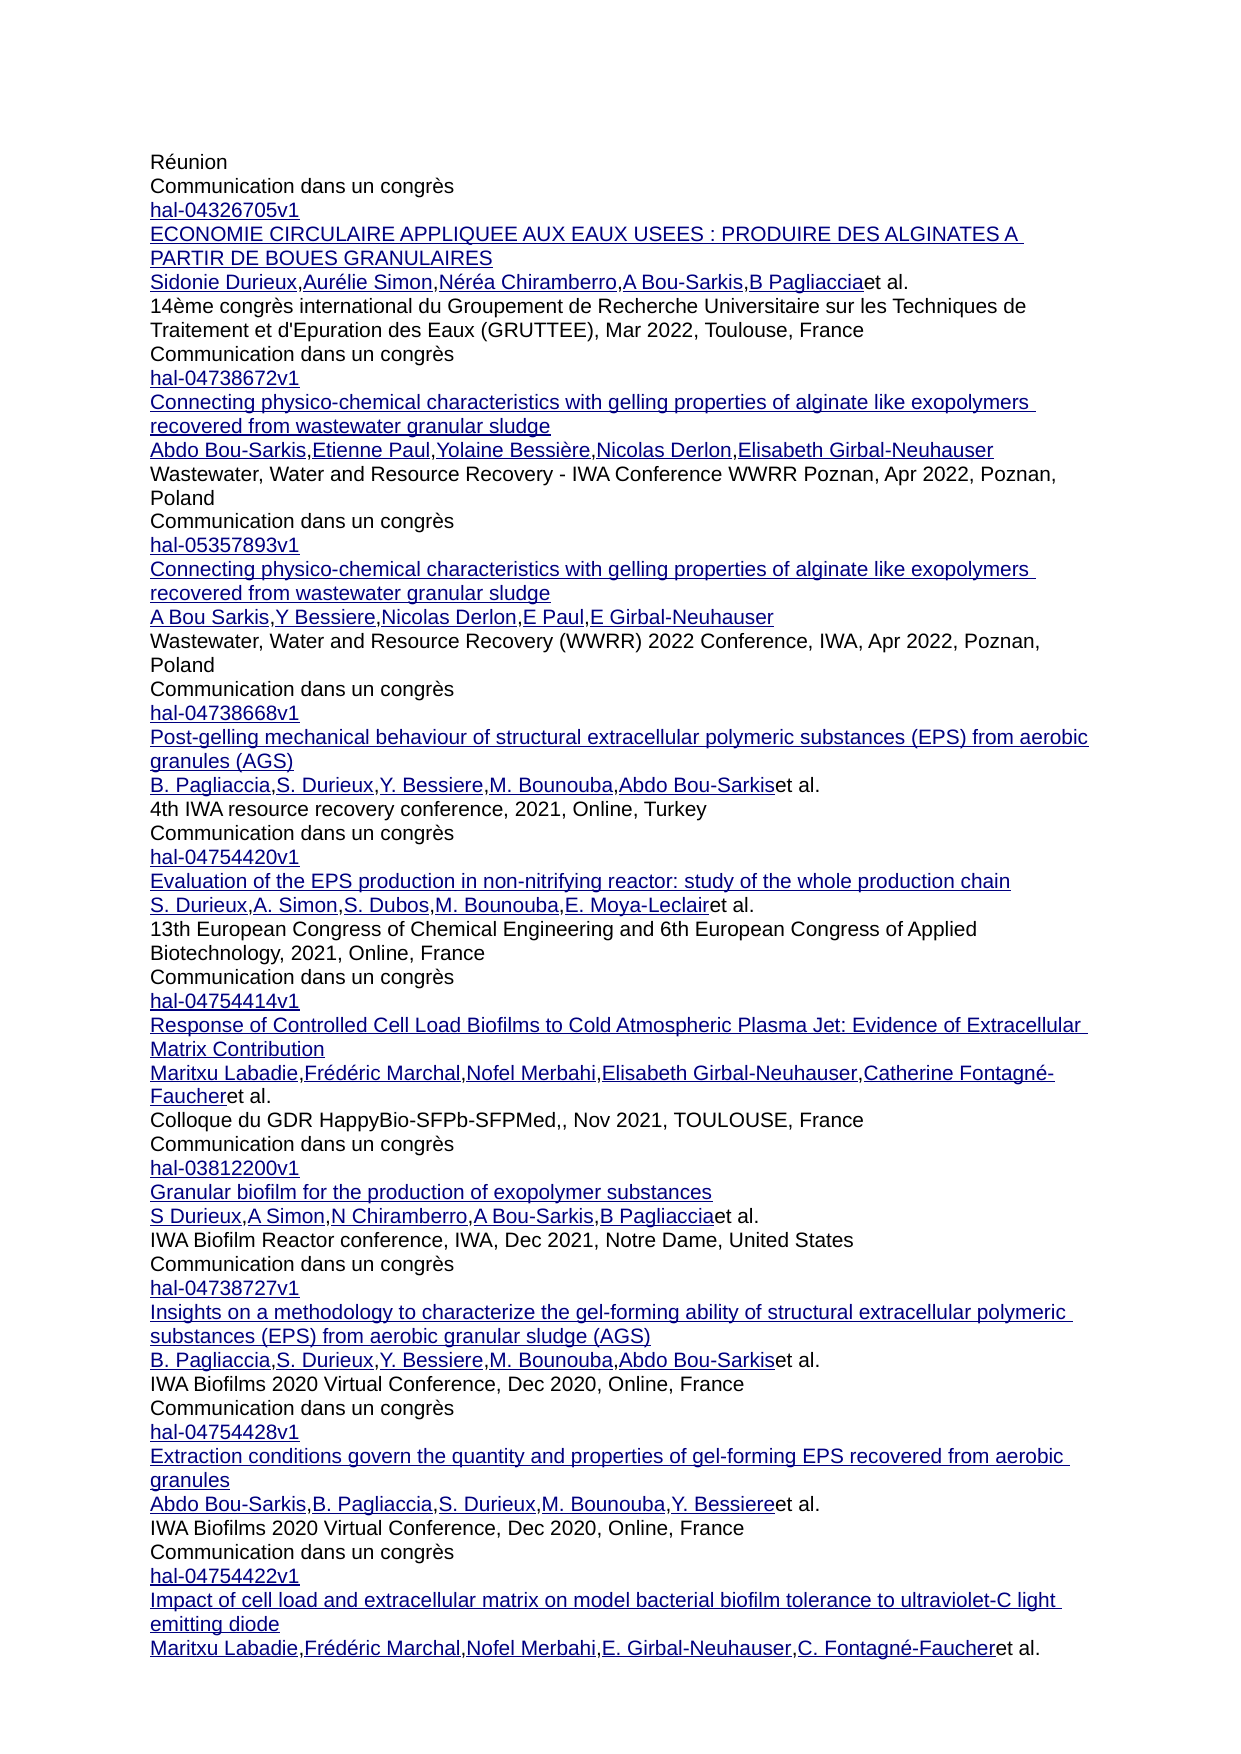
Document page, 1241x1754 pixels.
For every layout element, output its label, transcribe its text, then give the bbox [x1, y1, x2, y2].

table_cell Connecting physico-chemical characteristics with gelling properties of alginate like exopolymers recovered from wastewater granular sludge Abdo Bou-Sarkis,Etienne Paul,Yolaine Bessière,Nicolas Derlon,Elisabeth Girbal-Neuhauser Wastewater, Water and Resource Recovery - IWA Conference WWRR Poznan, Apr 2022, Poznan, Poland Communication dans un congrès hal-05357893v1 [150, 390, 1090, 557]
table_cell Impact of cell load and extracellular matrix on model bacterial biofilm tolerance to ultraviolet-C light emitting diode Maritxu Labadie,Frédéric Marchal,Nofel Merbahi,E. Girbal-Neuhauser,C. Fontagné-Faucheret al. [150, 1588, 1090, 1659]
table_cell Insights on a methodology to characterize the gel-forming ability of structural extracellular polymeric substances (EPS) from aerobic granular sludge (AGS) B. Pagliaccia,S. Durieux,Y. Bessiere,M. Bounouba,Abdo Bou-Sarkiset al. IWA Biofilms 2020 Virtual Conference, Dec 2020, Online, France Communication dans un congrès hal-04754428v1 [150, 1300, 1090, 1444]
table_cell Extraction conditions govern the quantity and properties of gel-forming EPS recovered from aerobic granules Abdo Bou-Sarkis,B. Pagliaccia,S. Durieux,M. Bounouba,Y. Bessiereet al. IWA Biofilms 2020 Virtual Conference, Dec 2020, Online, France Communication dans un congrès hal-04754422v1 [150, 1444, 1090, 1587]
table_cell Granular biofilm for the production of exopolymer substances S Durieux,A Simon,N Chiramberro,A Bou-Sarkis,B Pagliacciaet al. IWA Biofilm Reactor conference, IWA, Dec 2021, Notre Dame, United States Communication dans un congrès hal-04738727v1 [150, 1180, 1090, 1300]
table_cell Evaluation of the EPS production in non-nitrifying reactor: study of the whole production chain S. Durieux,A. Simon,S. Dubos,M. Bounouba,E. Moya-Leclairet al. 13th European Congress of Chemical Engineering and 6th European Congress of Applied Biotechnology, 2021, Online, France Communication dans un congrès hal-04754414v1 [150, 869, 1090, 1012]
table_cell Connecting physico-chemical characteristics with gelling properties of alginate like exopolymers recovered from wastewater granular sludge A Bou Sarkis,Y Bessiere,Nicolas Derlon,E Paul,E Girbal-Neuhauser Wastewater, Water and Resource Recovery (WWRR) 2022 Conference, IWA, Apr 2022, Poznan, Poland Communication dans un congrès hal-04738668v1 [150, 557, 1090, 725]
table_cell Response of Controlled Cell Load Biofilms to Cold Atmospheric Plasma Jet: Evidence of Extracellular Matrix Contribution Maritxu Labadie,Frédéric Marchal,Nofel Merbahi,Elisabeth Girbal-Neuhauser,Catherine Fontagné-Faucheret al. Colloque du GDR HappyBio-SFPb-SFPMed,, Nov 2021, TOULOUSE, France Communication dans un congrès hal-03812200v1 [150, 1013, 1090, 1180]
table_cell ECONOMIE CIRCULAIRE APPLIQUEE AUX EAUX USEES : PRODUIRE DES ALGINATES A PARTIR DE BOUES GRANULAIRES Sidonie Durieux,Aurélie Simon,Néréa Chiramberro,A Bou-Sarkis,B Pagliacciaet al. 14ème congrès international du Groupement de Recherche Universitaire sur les Techniques de Traitement et d'Epuration des Eaux (GRUTTEE), Mar 2022, Toulouse, France Communication dans un congrès hal-04738672v1 [150, 222, 1090, 389]
table_cell Screening de communautés bactériennes issues de granules aérobies épuratifs Valérie Dossat-Letisse,Julie Foulon,Claire-Emmanuelle Marcato-Romain,Elisabeth Girbal-Neuhauser CNRIUT 2023 Saint Pierre - La Réunion, IUT de Saint Pierre, Jun 2023, Saint Pierre (La Réunion), La Réunion Communication dans un congrès hal-04326705v1 [150, 150, 1090, 222]
table_cell Post-gelling mechanical behaviour of structural extracellular polymeric substances (EPS) from aerobic granules (AGS) B. Pagliaccia,S. Durieux,Y. Bessiere,M. Bounouba,Abdo Bou-Sarkiset al. 4th IWA resource recovery conference, 2021, Online, Turkey Communication dans un congrès hal-04754420v1 [150, 725, 1090, 869]
